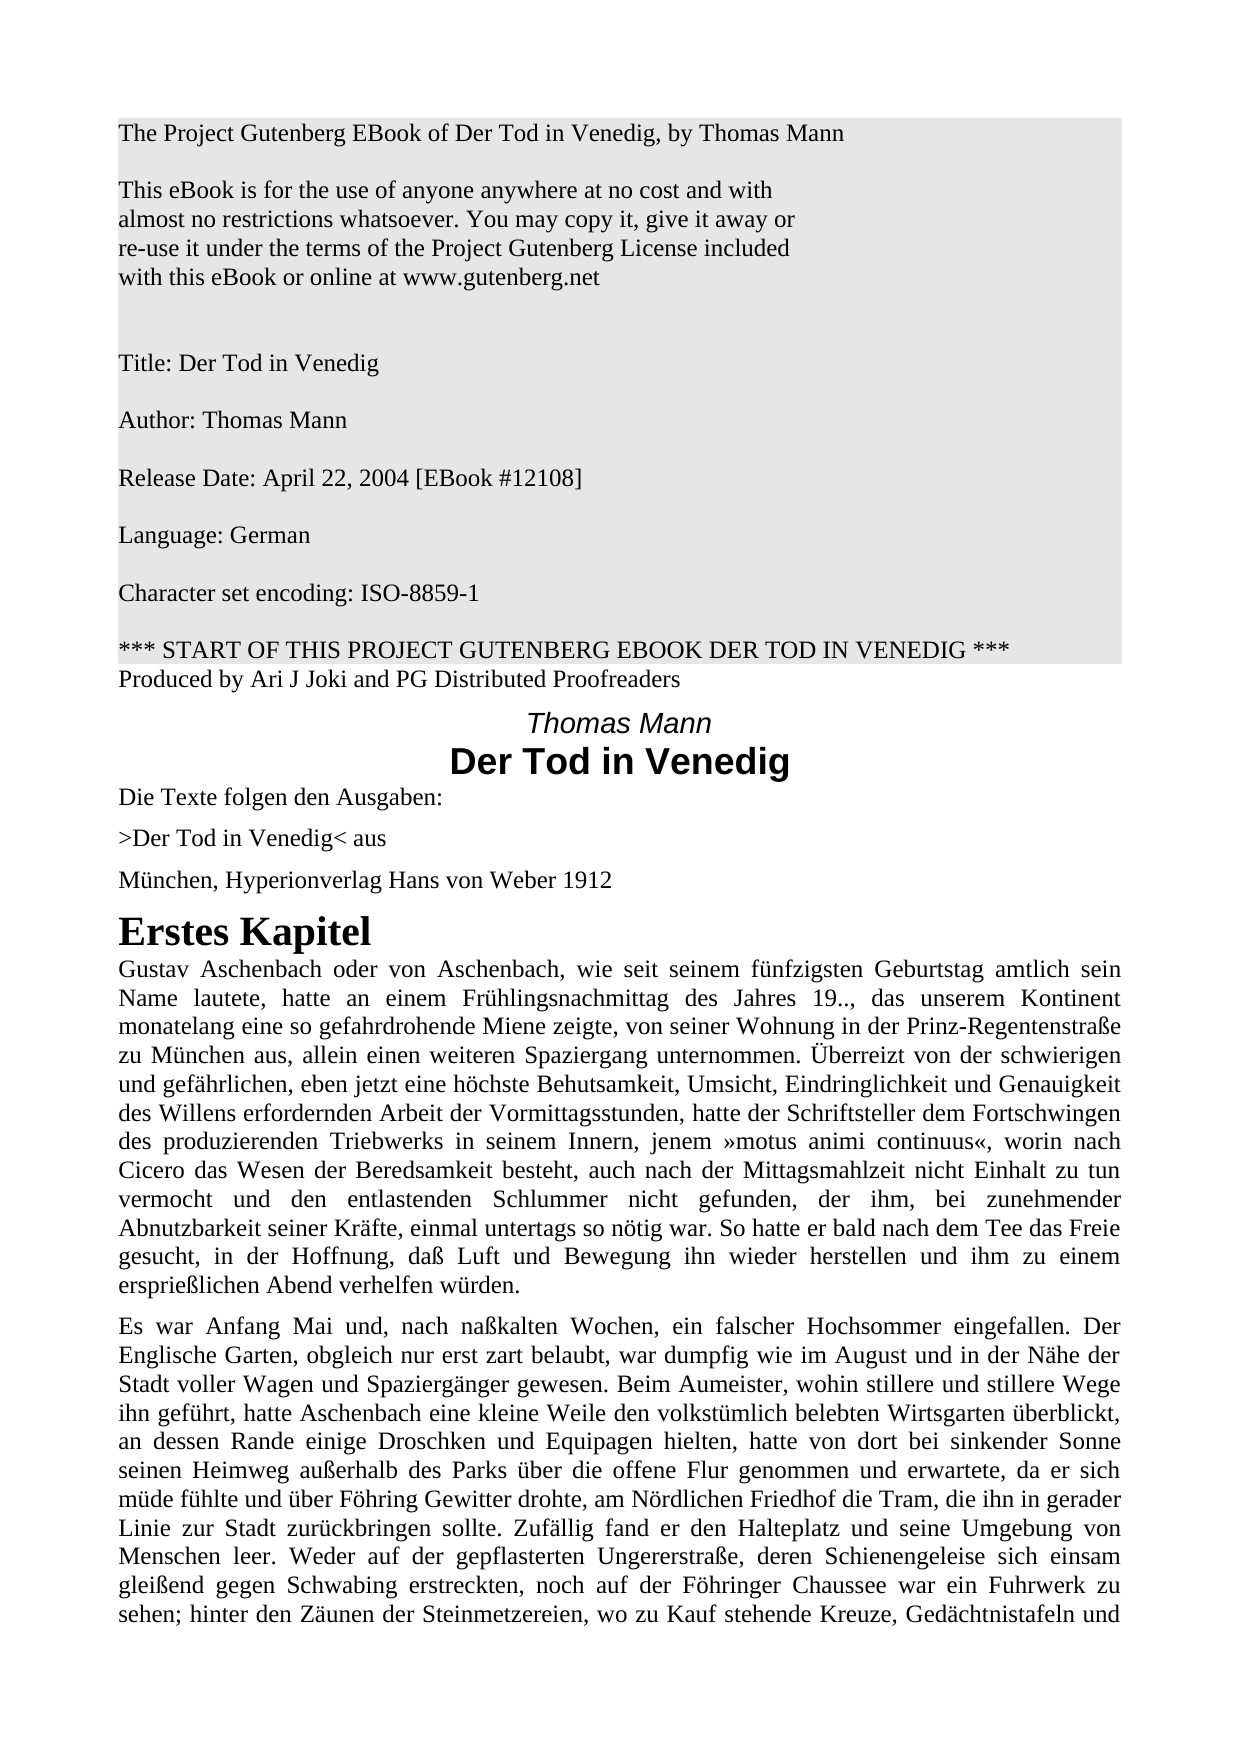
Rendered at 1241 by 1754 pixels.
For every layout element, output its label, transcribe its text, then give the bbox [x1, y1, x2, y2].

text Title: Der Tod in Venedig [118, 348, 1122, 377]
subtitle Thomas Mann [118, 706, 1122, 739]
text Author: Thomas Mann [118, 406, 1122, 434]
title Der Tod in Venedig [118, 739, 1122, 782]
text almost no restrictions whatsoever. You may copy it, give it away or [118, 204, 1122, 233]
text >Der Tod in Venedig< aus [118, 823, 1122, 852]
subtitle Erstes Kapitel [118, 906, 1122, 954]
text Produced by Ari J Joki and PG Distributed Proofreaders [118, 664, 1122, 693]
text München, Hyperionverlag Hans von Weber 1912 [118, 865, 1122, 893]
text *** START OF THIS PROJECT GUTENBERG EBOOK DER TOD IN VENEDIG *** [118, 636, 1122, 664]
text Language: German [118, 521, 1122, 549]
text This eBook is for the use of anyone anywhere at no cost and with [118, 176, 1122, 204]
text Gustav Aschenbach oder von Aschenbach, wie seit seinem fünfzigsten Geburtstag amtlich sein Name lautete, hatte an einem Frühlingsnachmittag des Jahres 19.., das unserem Kontinent monatelang eine so gefahrdrohende Miene zeigte, von seiner Wohnung in der Prinz-Regentenstraße zu München aus, allein einen weiteren Spaziergang unternommen. Überreizt von der schwierigen und gefährlichen, eben jetzt eine höchste Behutsamkeit, Umsicht, Eindringlichkeit und Genauigkeit des Willens erfordernden Arbeit der Vormittagsstunden, hatte der Schriftsteller dem Fortschwingen des produzierenden Triebwerks in seinem Innern, jenem »motus animi continuus«, worin nach Cicero das Wesen der Beredsamkeit besteht, auch nach der Mittagsmahlzeit nicht Einhalt zu tun vermocht und den entlastenden Schlummer nicht gefunden, der ihm, bei zunehmender Abnutzbarkeit seiner Kräfte, einmal untertags so nötig war. So hatte er bald nach dem Tee das Freie gesucht, in der Hoffnung, daß Luft und Bewegung ihn wieder herstellen und ihm zu einem ersprießlichen Abend verhelfen würden. [118, 954, 1122, 1299]
text The Project Gutenberg EBook of Der Tod in Venedig, by Thomas Mann [118, 118, 1122, 147]
text re-use it under the terms of the Project Gutenberg License included [118, 233, 1122, 262]
text Character set encoding: ISO-8859-1 [118, 578, 1122, 607]
text Es war Anfang Mai und, nach naßkalten Wochen, ein falscher Hochsommer eingefallen. Der Englische Garten, obgleich nur erst zart belaubt, war dumpfig wie im August und in der Nähe der Stadt voller Wagen und Spaziergänger gewesen. Beim Aumeister, wohin stillere und stillere Wege ihn geführt, hatte Aschenbach eine kleine Weile den volkstümlich belebten Wirtsgarten überblickt, an dessen Rande einige Droschken und Equipagen hielten, hatte von dort bei sinkender Sonne seinen Heimweg außerhalb des Parks über die offene Flur genommen und erwartete, da er sich müde fühlte und über Föhring Gewitter drohte, am Nördlichen Friedhof die Tram, die ihn in gerader Linie zur Stadt zurückbringen sollte. Zufällig fand er den Halteplatz und seine Umgebung von Menschen leer. Weder auf der gepflasterten Ungererstraße, deren Schienengeleise sich einsam gleißend gegen Schwabing erstreckten, noch auf der Föhringer Chaussee war ein Fuhrwerk zu sehen; hinter den Zäunen der Steinmetzereien, wo zu Kauf stehende Kreuze, Gedächtnistafeln und [118, 1311, 1122, 1628]
text Die Texte folgen den Ausgaben: [118, 782, 1122, 811]
text Release Date: April 22, 2004 [EBook #12108] [118, 463, 1122, 492]
text with this eBook or online at www.gutenberg.net [118, 262, 1122, 291]
